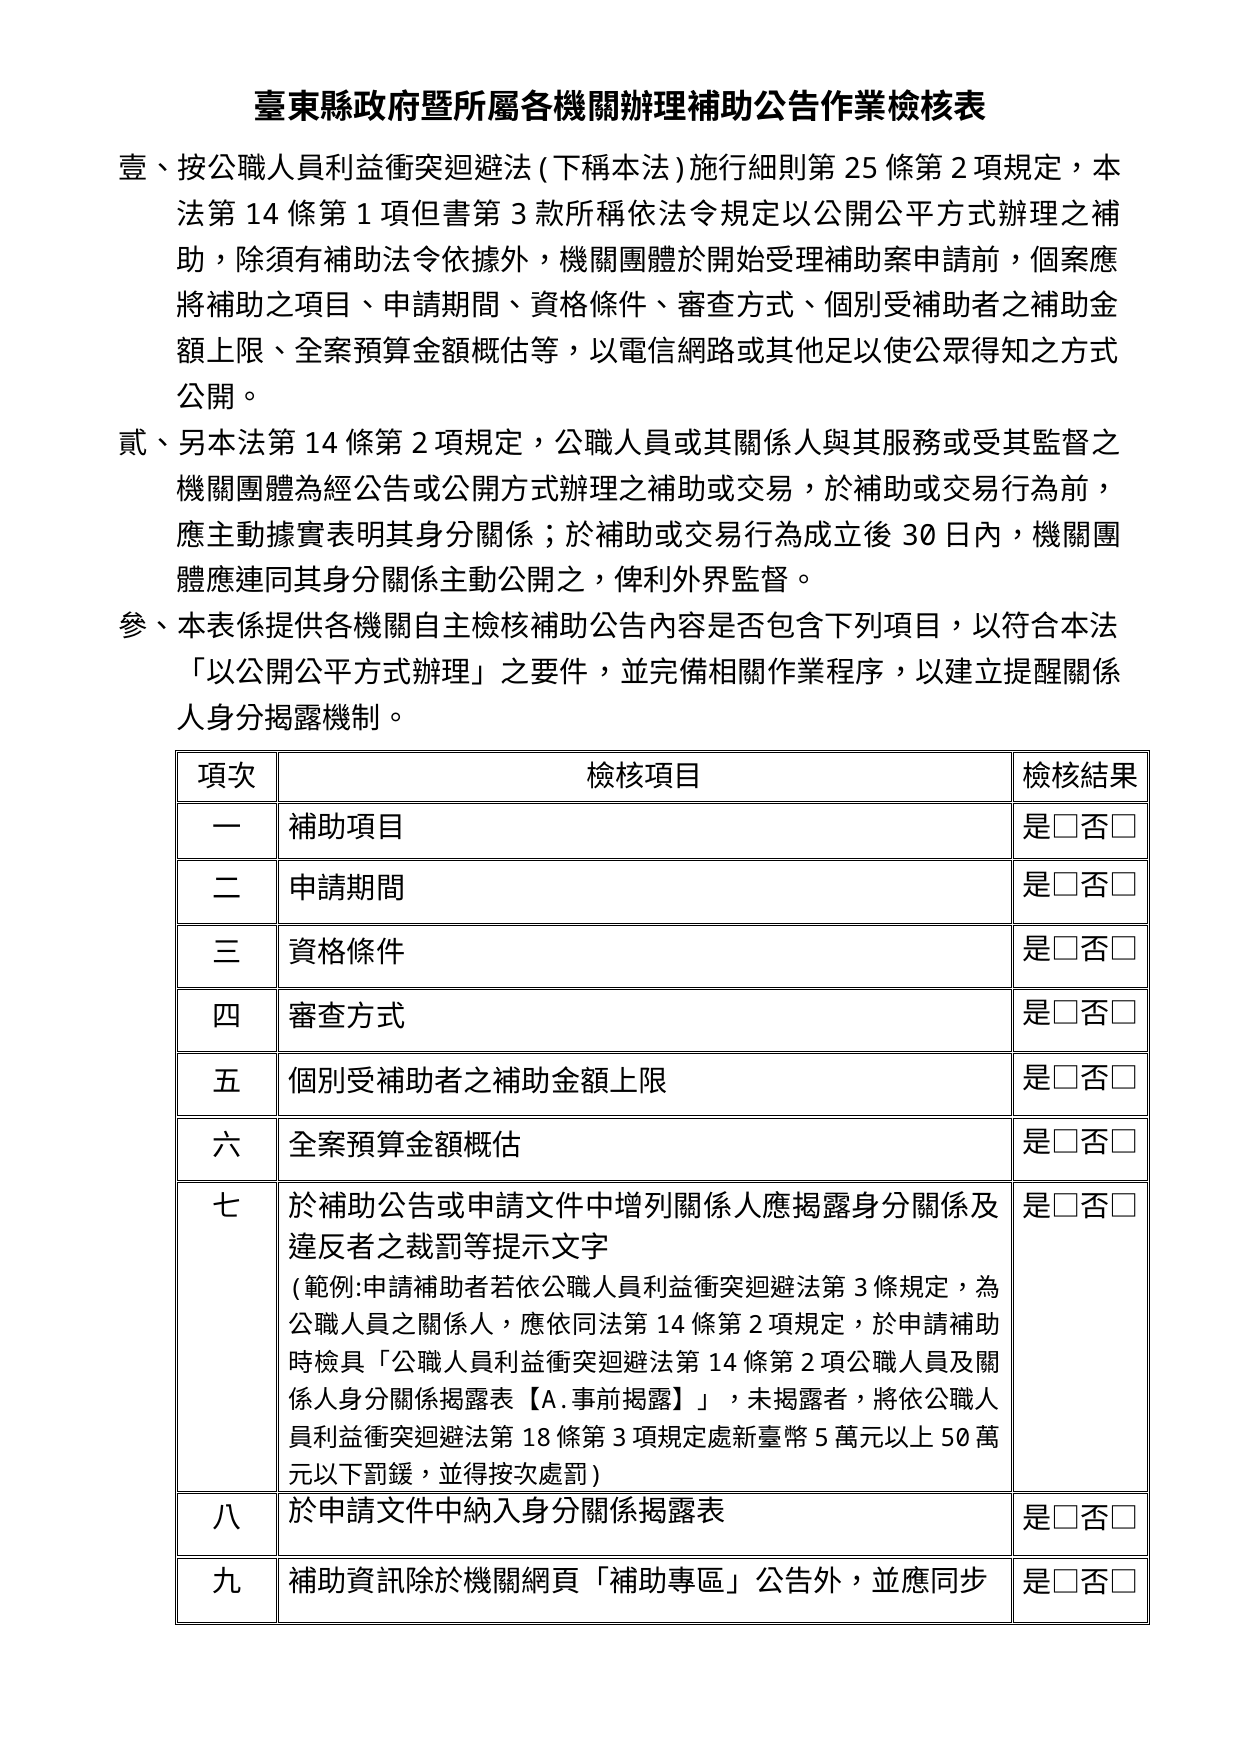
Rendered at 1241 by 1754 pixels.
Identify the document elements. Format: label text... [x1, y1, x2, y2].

table_header 檢核項目 [279, 753, 1011, 801]
table_cell 一 [178, 804, 276, 858]
table_cell 是□否□ [1014, 1183, 1147, 1491]
table_cell 四 [178, 990, 276, 1051]
table_header 項次 [178, 753, 276, 801]
table_cell 八 [178, 1494, 276, 1555]
table_header 檢核結果 [1014, 753, 1147, 801]
table_cell 審查方式 [279, 990, 1011, 1051]
table_cell 資格條件 [279, 926, 1011, 987]
table_cell 補助資訊除於機關網頁「補助專區」公告外，並應同步 [279, 1559, 1011, 1622]
table_cell 是□否□ [1014, 1054, 1147, 1115]
text 貳、另本法第14條第2項規定，公職人員或其關係人與其服務或受其監督之機關團體為經公告或公開方式辦理之補助或交易，於補助或交易行為前，應主動據實表明其身分關係；於補助或交易行為成立後30日內，機關團體應連同其身分關係主動公開之，俾利外界監督。 [118, 417, 1122, 600]
table_cell 是□否□ [1014, 990, 1147, 1051]
table_cell 九 [178, 1559, 276, 1622]
table_cell 補助項目 [279, 804, 1011, 858]
table_cell 是□否□ [1014, 861, 1147, 923]
table_cell 是□否□ [1014, 1119, 1147, 1180]
text 參、本表係提供各機關自主檢核補助公告內容是否包含下列項目，以符合本法「以公開公平方式辦理」之要件，並完備相關作業程序，以建立提醒關係人身分揭露機制。 [118, 600, 1122, 737]
table_cell 是□否□ [1014, 804, 1147, 858]
text 臺東縣政府暨所屬各機關辦理補助公告作業檢核表 [118, 75, 1122, 129]
table_cell 六 [178, 1119, 276, 1180]
table_cell 申請期間 [279, 861, 1011, 923]
table_cell 全案預算金額概估 [279, 1119, 1011, 1180]
table_cell 於申請文件中納入身分關係揭露表 [279, 1494, 1011, 1555]
table_cell 二 [178, 861, 276, 923]
table_cell 是□否□ [1014, 1559, 1147, 1622]
table_cell 是□否□ [1014, 926, 1147, 987]
table_cell 是□否□ [1014, 1494, 1147, 1555]
table_cell 三 [178, 926, 276, 987]
table_cell 於補助公告或申請文件中增列關係人應揭露身分關係及違反者之裁罰等提示文字 (範例:申請補助者若依公職人員利益衝突迴避法第3條規定，為公職人員之關係人，應依同法第14條第2項規定，於申請補助時檢具「公職人員利益衝突迴避法第14條第2項公職人員及關係人身分關係揭露表【A.事前揭露】」，未揭露者，將依公職人員利益衝突迴避法第18條第3項規定處新臺幣5萬元以上50萬元以下罰鍰，並得按次處罰) [279, 1183, 1011, 1491]
table_cell 七 [178, 1183, 276, 1491]
table_cell 個別受補助者之補助金額上限 [279, 1054, 1011, 1115]
text 壹、按公職人員利益衝突迴避法(下稱本法)施行細則第25條第2項規定，本法第14條第1項但書第3款所稱依法令規定以公開公平方式辦理之補助，除須有補助法令依據外，機關團體於開始受理補助案申請前，個案應將補助之項目、申請期間、資格條件、審查方式、個別受補助者之補助金額上限、全案預算金額概估等，以電信網路或其他足以使公眾得知之方式公開。 [118, 142, 1122, 417]
table_cell 五 [178, 1054, 276, 1115]
